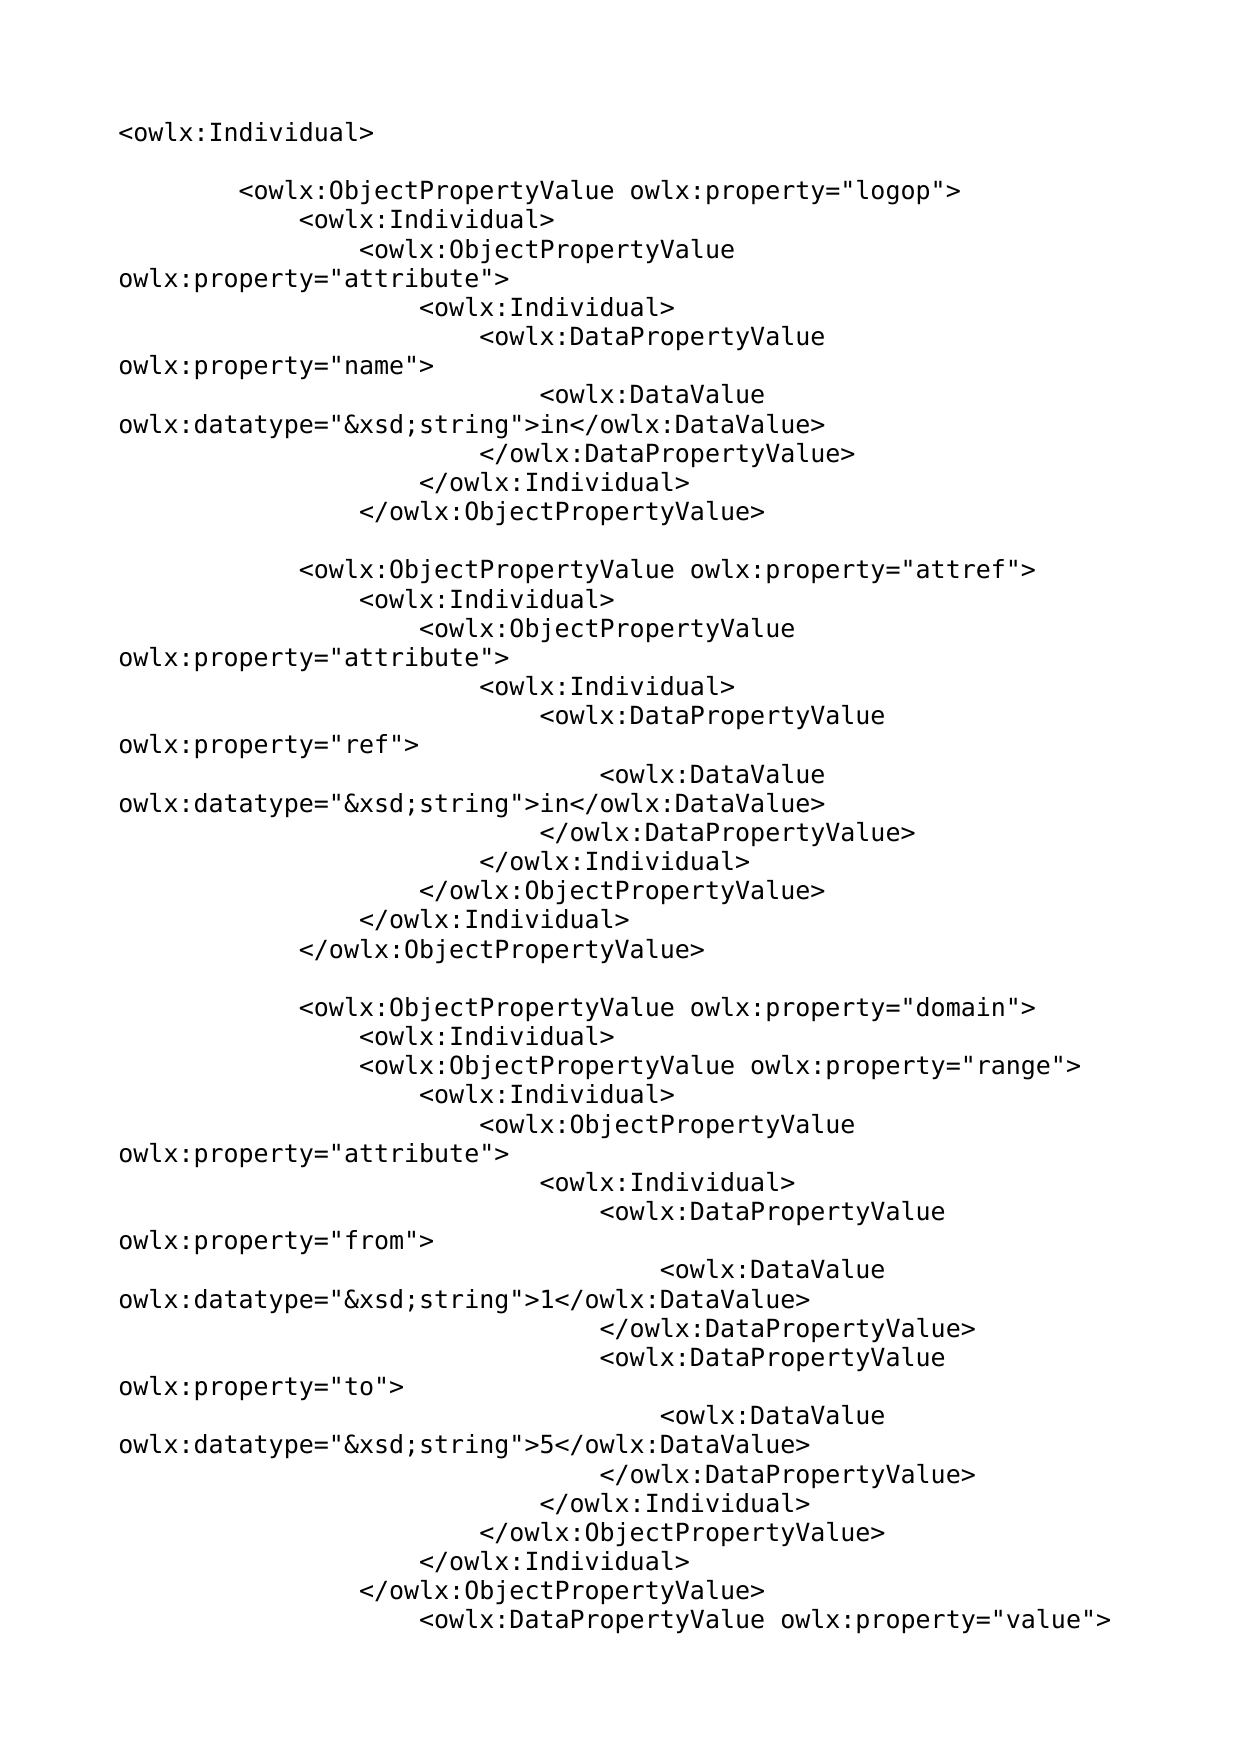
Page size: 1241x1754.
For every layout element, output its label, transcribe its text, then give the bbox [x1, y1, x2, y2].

text <owlx:Individual> <owlx:ObjectPropertyValue owlx:property="logop"> <owlx:Individual> <owlx:ObjectPropertyValue owlx:property="attribute"> <owlx:Individual> <owlx:DataPropertyValue owlx:property="name"> <owlx:DataValue owlx:datatype="&xsd;string">in</owlx:DataValue> </owlx:DataPropertyValue> </owlx:Individual> </owlx:ObjectPropertyValue> <owlx:ObjectPropertyValue owlx:property="attref"> <owlx:Individual> <owlx:ObjectPropertyValue owlx:property="attribute"> <owlx:Individual> <owlx:DataPropertyValue owlx:property="ref"> <owlx:DataValue owlx:datatype="&xsd;string">in</owlx:DataValue> </owlx:DataPropertyValue> </owlx:Individual> </owlx:ObjectPropertyValue> </owlx:Individual> </owlx:ObjectPropertyValue> <owlx:ObjectPropertyValue owlx:property="domain"> <owlx:Individual> <owlx:ObjectPropertyValue owlx:property="range"> <owlx:Individual> <owlx:ObjectPropertyValue owlx:property="attribute"> <owlx:Individual> <owlx:DataPropertyValue owlx:property="from"> <owlx:DataValue owlx:datatype="&xsd;string">1</owlx:DataValue> </owlx:DataPropertyValue> <owlx:DataPropertyValue owlx:property="to"> <owlx:DataValue owlx:datatype="&xsd;string">5</owlx:DataValue> </owlx:DataPropertyValue> </owlx:Individual> </owlx:ObjectPropertyValue> </owlx:Individual> </owlx:ObjectPropertyValue> <owlx:DataPropertyValue owlx:property="value"> [118, 118, 1122, 1635]
